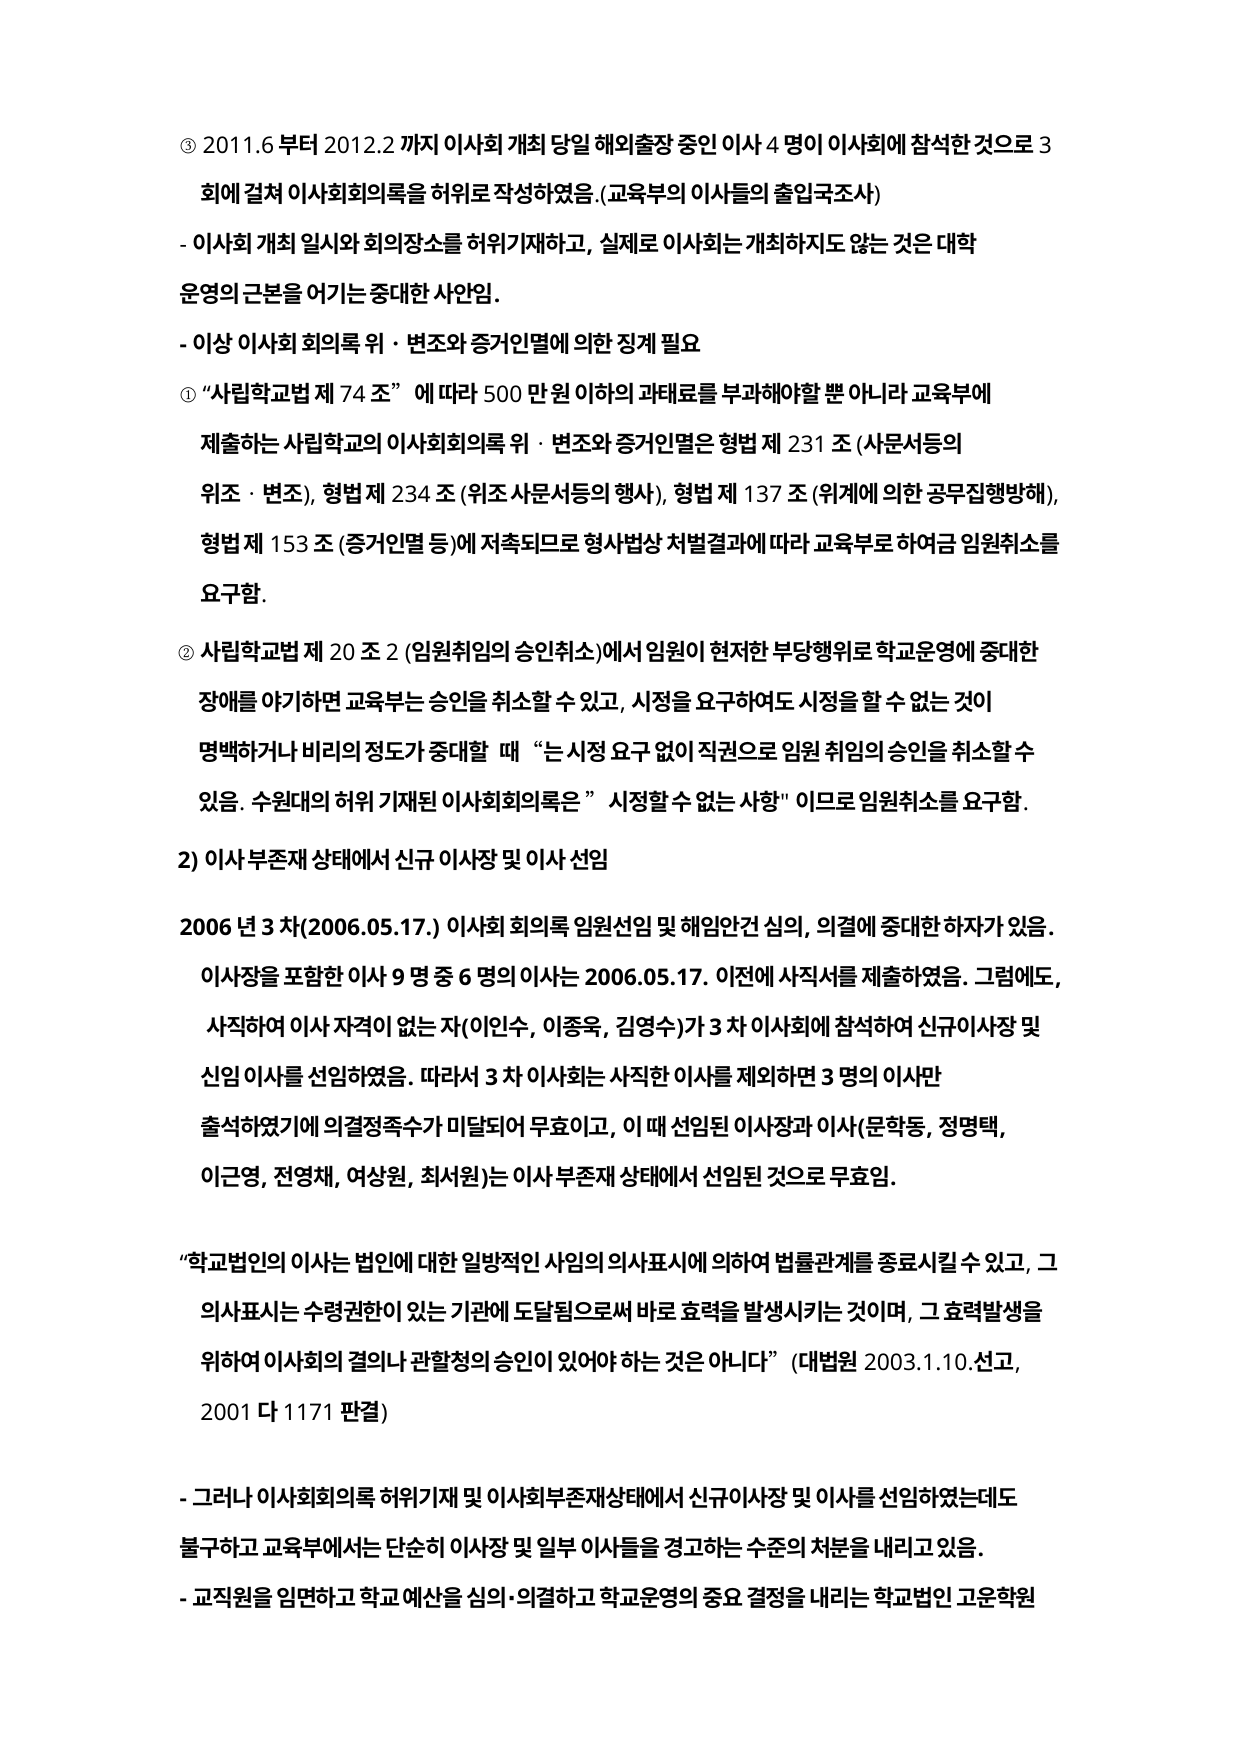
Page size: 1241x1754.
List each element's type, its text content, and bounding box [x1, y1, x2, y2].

text 2) 이사 부존재 상태에서 신규 이사장 및 이사 선임 [177, 842, 1063, 876]
text ② 사립학교법 제20조2 (임원취임의 승인취소)에서 임원이 현저한 부당행위로 학교운영에 중대한 장애를 야기하면 교육부는 승인을 취소할 수 있고, 시정을 요구하여도 시정을 할 수 없는 것이 명백하거나 비리의 정도가 중대할 때“는 시정 요구 없이 직권으로 임원 취임의 승인을 취소할 수 있음. 수원대의 허위 기재된 이사회회의록은 ”시정할 수 없는 사항" 이므로 임원취소를 요구함. [177, 634, 1063, 817]
text “학교법인의 이사는 법인에 대한 일방적인 사임의 의사표시에 의하여 법률관계를 종료시킬 수 있고, 그 의사표시는 수령권한이 있는 기관에 도달됨으로써 바로 효력을 발생시키는 것이며, 그 효력발생을 위하여 이사회의 결의나 관할청의 승인이 있어야 하는 것은 아니다”(대법원2003.1.10.선고, 2001다1171판결) [177, 1236, 1063, 1427]
text - 이사회 개최 일시와 회의장소를 허위기재하고, 실제로 이사회는 개최하지도 않는 것은 대학 [177, 218, 1063, 260]
text ③ 2011.6부터 2012.2까지 이사회 개최 당일 해외출장 중인 이사 4명이 이사회에 참석한 것으로 3회에 걸쳐 이사회회의록을 허위로 작성하였음.(교육부의 이사들의 출입국조사) [177, 118, 1063, 210]
text - 교직원을 임면하고 학교 예산을 심의∙의결하고 학교운영의 중요 결정을 내리는 학교법인 고운학원 [177, 1572, 1063, 1622]
text - 이상 이사회 회의록 위ㆍ변조와 증거인멸에 의한 징계 필요 [177, 318, 1063, 360]
text - 그러나 이사회회의록 허위기재 및 이사회부존재상태에서 신규이사장 및 이사를 선임하였는데도 불구하고 교육부에서는 단순히 이사장 및 일부 이사들을 경고하는 수준의 처분을 내리고 있음. [177, 1472, 1063, 1563]
text 2006년 3차(2006.05.17.) 이사회 회의록 임원선임 및 해임안건 심의, 의결에 중대한 하자가 있음. 이사장을 포함한 이사 9명 중 6명의 이사는 2006.05.17. 이전에 사직서를 제출하였음. 그럼에도, 사직하여 이사 자격이 없는 자(이인수, 이종욱, 김영수)가 3차 이사회에 참석하여 신규이사장 및 신임 이사를 선임하였음. 따라서 3차 이사회는 사직한 이사를 제외하면 3명의 이사만 출석하였기에 의결정족수가 미달되어 무효이고, 이 때 선임된 이사장과 이사(문학동, 정명택, 이근영, 전영채, 여상원, 최서원)는 이사 부존재 상태에서 선임된 것으로 무효임. [177, 901, 1063, 1192]
text ① “사립학교법 제74조”에 따라 500만 원 이하의 과태료를 부과해야할 뿐 아니라 교육부에 제출하는 사립학교의 이사회회의록 위ㆍ변조와 증거인멸은 형법 제231조 (사문서등의 위조ㆍ변조), 형법 제234조 (위조 사문서등의 행사), 형법 제137조 (위계에 의한 공무집행방해), 형법 제153조 (증거인멸 등)에 저촉되므로 형사법상 처벌결과에 따라 교육부로 하여금 임원취소를 요구함. [177, 368, 1063, 618]
text 운영의 근본을 어기는 중대한 사안임. [177, 268, 1063, 310]
